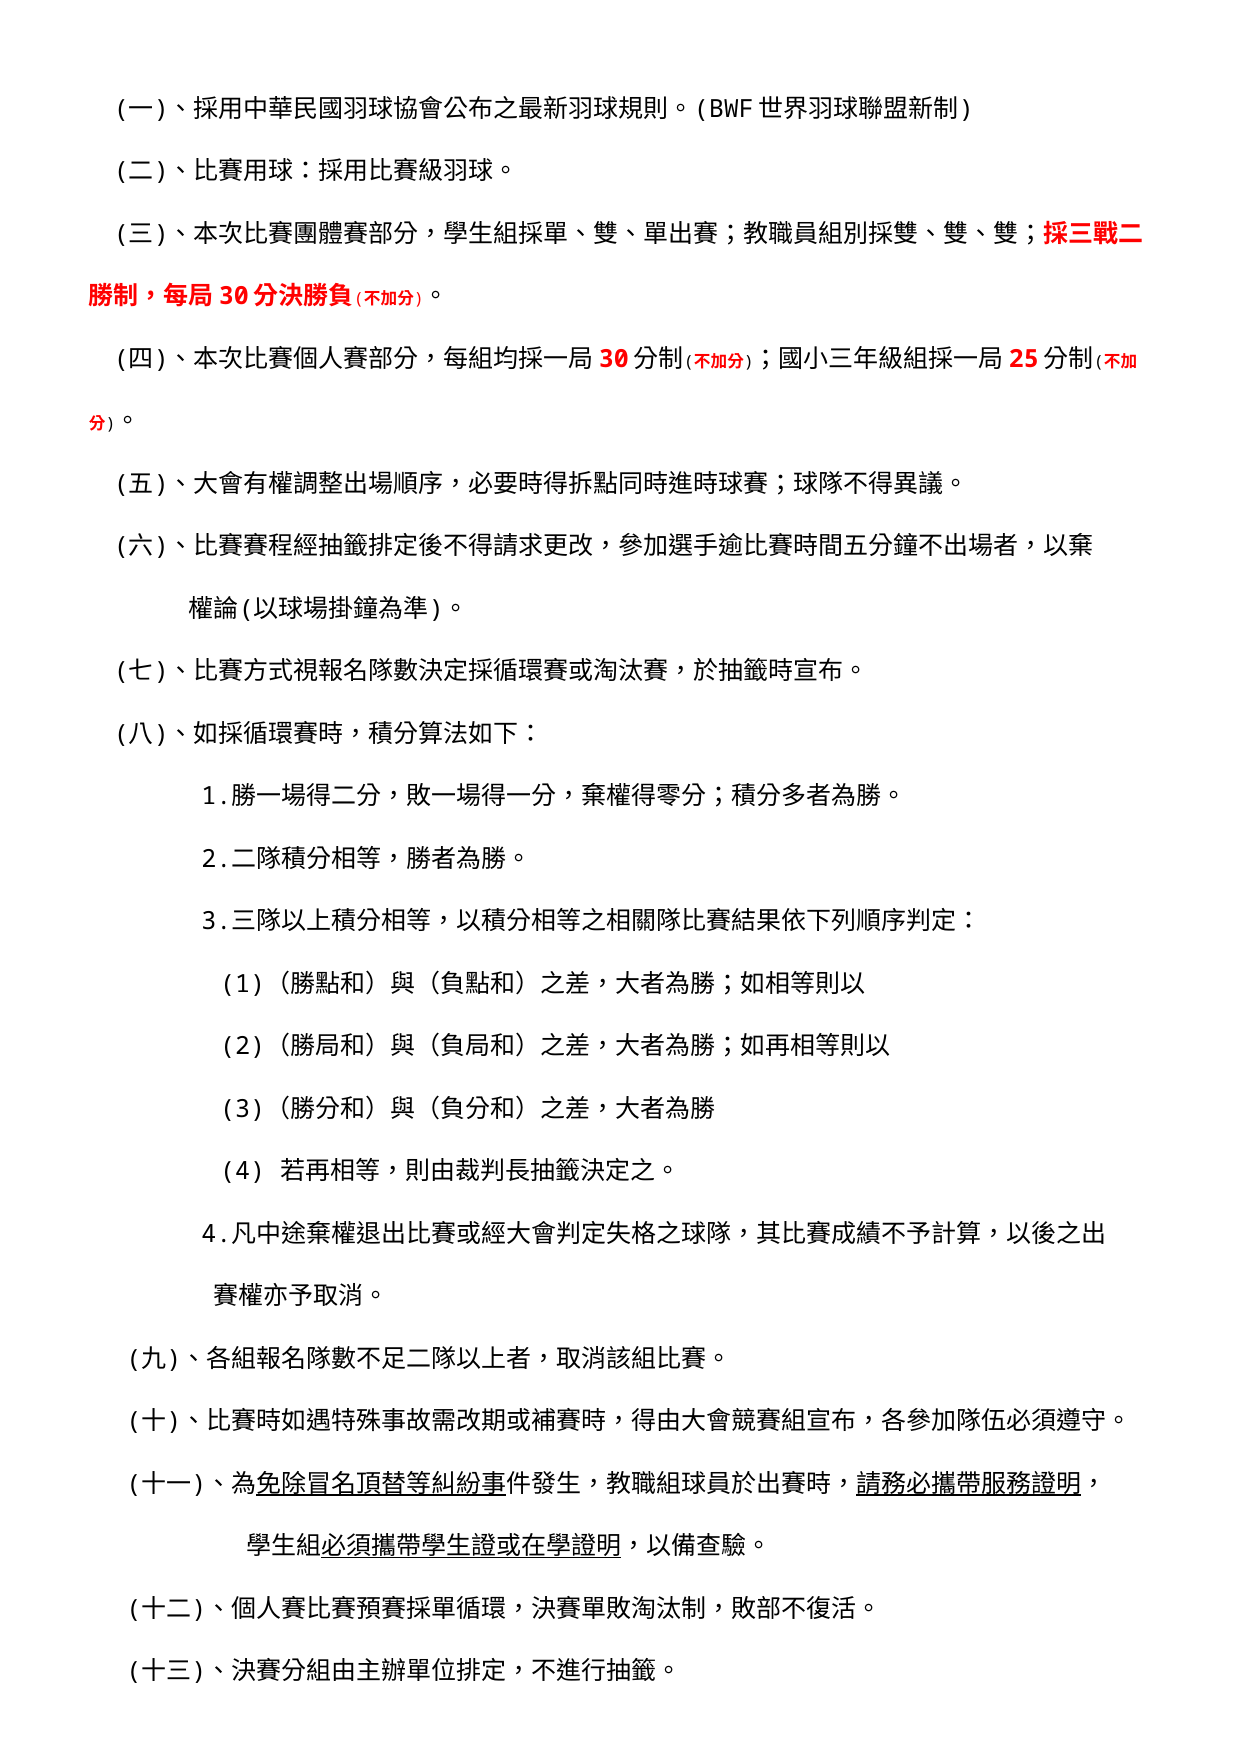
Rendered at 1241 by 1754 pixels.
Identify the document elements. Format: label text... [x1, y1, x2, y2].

text (十二)、個人賽比賽預賽採單循環，決賽單敗淘汰制，敗部不復活。 [89, 1564, 1152, 1627]
text 1.勝一場得二分，敗一場得一分，棄權得零分；積分多者為勝。 [89, 752, 1152, 814]
text (三)、本次比賽團體賽部分，學生組採單、雙、單出賽；教職員組別採雙、雙、雙；採三戰二勝制，每局30分決勝負(不加分)。 [89, 189, 1152, 314]
text (八)、如採循環賽時，積分算法如下： [89, 689, 1152, 752]
text (1)（勝點和）與（負點和）之差，大者為勝；如相等則以 [89, 939, 1152, 1002]
text (十)、比賽時如遇特殊事故需改期或補賽時，得由大會競賽組宣布，各參加隊伍必須遵守。 [126, 1377, 1152, 1439]
text (七)、比賽方式視報名隊數決定採循環賽或淘汰賽，於抽籤時宣布。 [89, 627, 1152, 689]
text 4.凡中途棄權退出比賽或經大會判定失格之球隊，其比賽成績不予計算，以後之出 [126, 1189, 1152, 1252]
text 學生組必須攜帶學生證或在學證明，以備查驗。 [89, 1502, 1152, 1564]
text (二)、比賽用球：採用比賽級羽球。 [89, 127, 1152, 189]
text (一)、採用中華民國羽球協會公布之最新羽球規則。(BWF世界羽球聯盟新制) [89, 64, 1152, 127]
text (2)（勝局和）與（負局和）之差，大者為勝；如再相等則以 [89, 1002, 1152, 1064]
text (3)（勝分和）與（負分和）之差，大者為勝 [89, 1064, 1152, 1127]
text 3.三隊以上積分相等，以積分相等之相關隊比賽結果依下列順序判定： [89, 877, 1152, 939]
text (十一)、為免除冒名頂替等糾紛事件發生，教職組球員於出賽時，請務必攜帶服務證明， [89, 1439, 1152, 1502]
text 2.二隊積分相等，勝者為勝。 [89, 814, 1152, 877]
text (九)、各組報名隊數不足二隊以上者，取消該組比賽。 [126, 1314, 1152, 1377]
text 賽權亦予取消。 [139, 1252, 1152, 1314]
text (4) 若再相等，則由裁判長抽籤決定之。 [89, 1127, 1152, 1189]
text (四)、本次比賽個人賽部分，每組均採一局30分制(不加分)；國小三年級組採一局25分制(不加分)。 [89, 314, 1152, 439]
text (六)、比賽賽程經抽籤排定後不得請求更改，參加選手逾比賽時間五分鐘不出場者，以棄 [89, 502, 1152, 564]
text 權論(以球場掛鐘為準)。 [89, 564, 1152, 627]
text (五)、大會有權調整出場順序，必要時得拆點同時進時球賽；球隊不得異議。 [89, 439, 1152, 502]
text (十三)、決賽分組由主辦單位排定，不進行抽籤。 [89, 1627, 1152, 1689]
